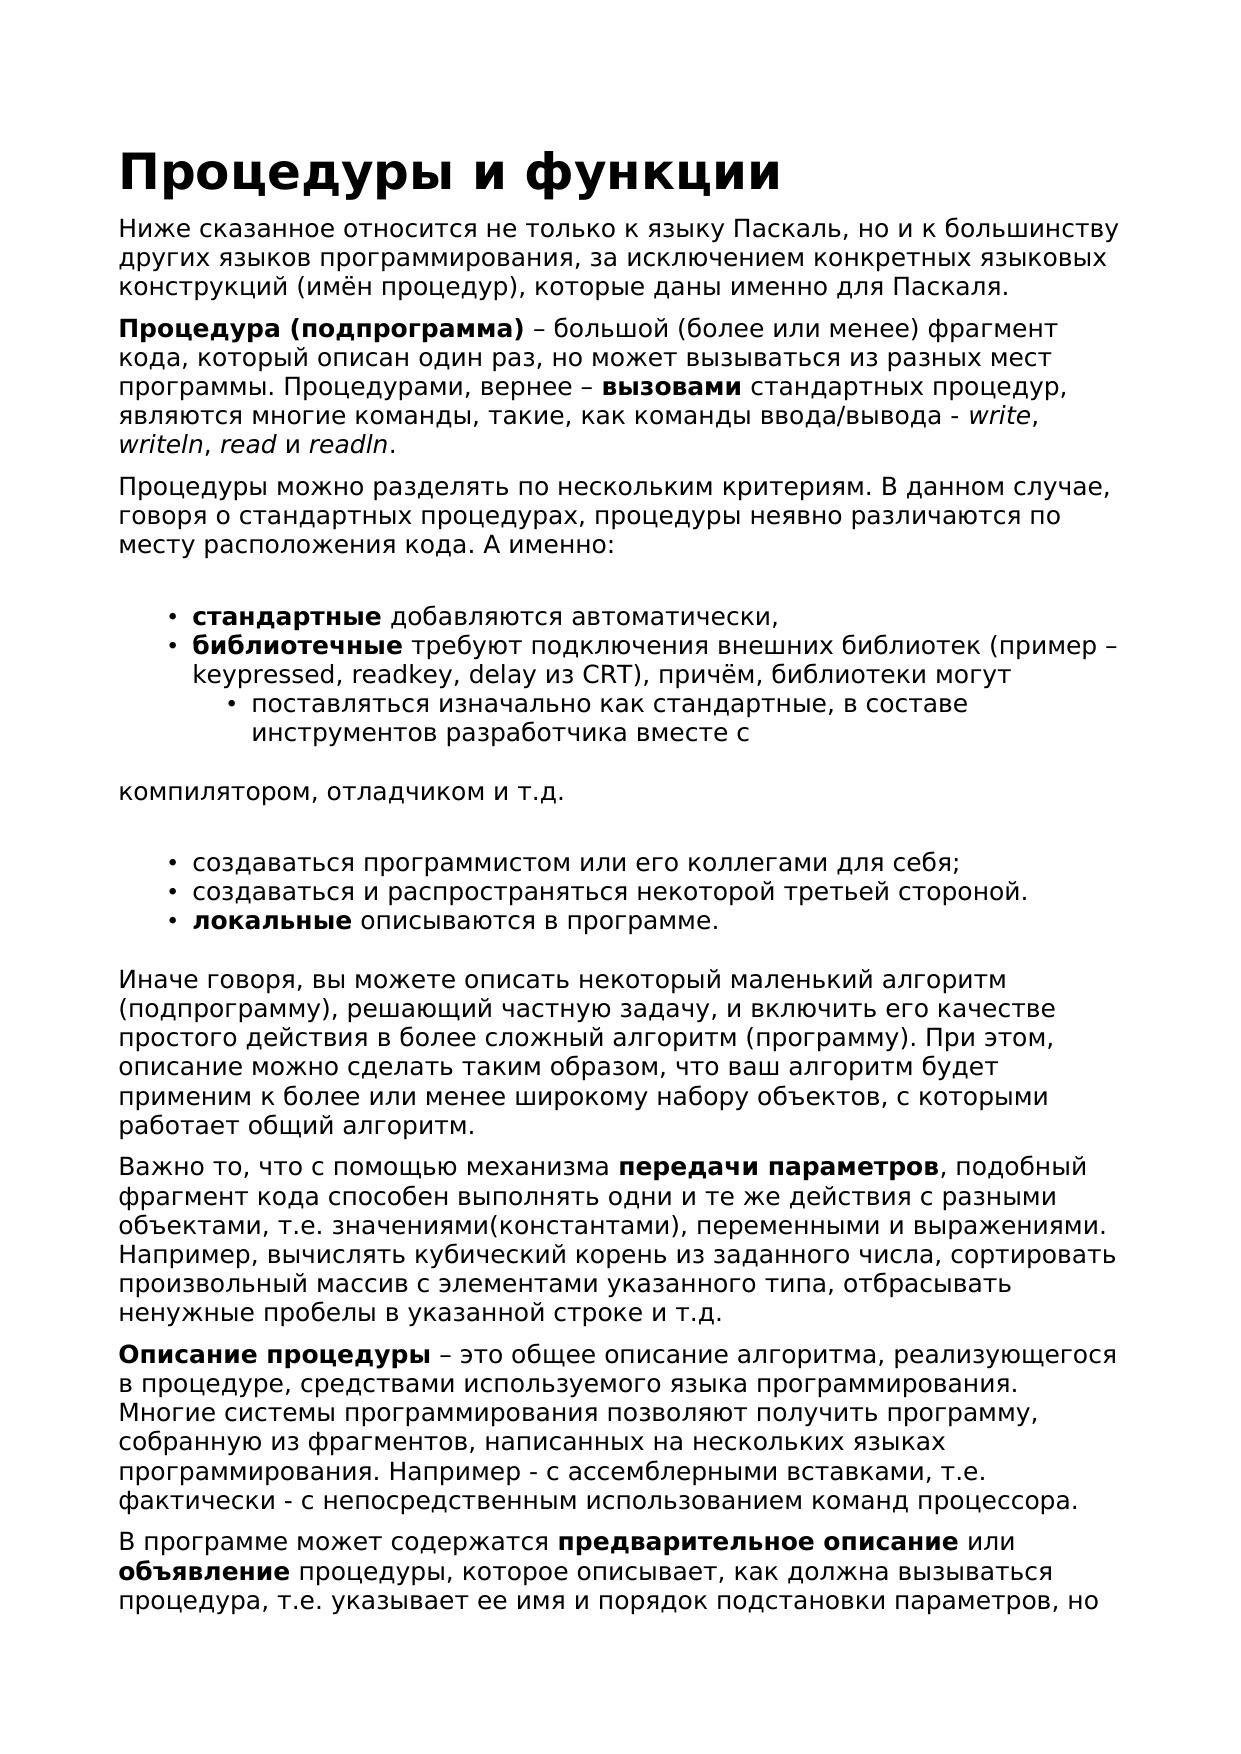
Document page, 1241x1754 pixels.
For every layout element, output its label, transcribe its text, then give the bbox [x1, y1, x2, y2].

list создаваться и распространяться некоторой третьей стороной. [177, 877, 1122, 906]
list локальные описываются в программе. [177, 906, 1122, 936]
text Процедуры можно разделять по нескольким критериям. В данном случае, говоря о стандартных процедурах, процедуры неявно различаются по месту расположения кода. А именно: [118, 472, 1122, 560]
list стандартные добавляются автоматически, [177, 602, 1122, 631]
text Иначе говоря, вы можете описать некоторый маленький алгоритм (подпрограмму), решающий частную задачу, и включить его качестве простого действия в более сложный алгоритм (программу). При этом, описание можно сделать таким образом, что ваш алгоритм будет применим к более или менее широкому набору объектов, с которыми работает общий алгоритм. [118, 965, 1122, 1140]
text Процедура (подпрограмма) – большой (более или менее) фрагмент кода, который описан один раз, но может вызываться из разных мест программы. Процедурами, вернее – вызовами стандартных процедур, являются многие команды, такие, как команды ввода/вывода - write, writeln, read и readln. [118, 314, 1122, 460]
text Важно то, что с помощью механизма передачи параметров, подобный фрагмент кода способен выполнять одни и те же действия с разными объектами, т.е. значениями(константами), переменными и выражениями. Например, вычислять кубический корень из заданного числа, сортировать произвольный массив с элементами указанного типа, отбрасывать ненужные пробелы в указанной строке и т.д. [118, 1153, 1122, 1328]
text В программе может содержатся предварительное описание или объявление процедуры, которое описывает, как должна вызываться процедура, т.е. указывает ее имя и порядок подстановки параметров, но [118, 1528, 1122, 1615]
list библиотечные требуют подключения внешних библиотек (пример – keypressed, readkey, delay из CRT), причём, библиотеки могут [177, 631, 1122, 689]
list поставляться изначально как стандартные, в составе инструментов разработчика вместе с [236, 689, 1122, 747]
subtitle Процедуры и функции [118, 143, 1122, 201]
text компилятором, отладчиком и т.д. [118, 777, 1122, 806]
text Описание процедуры – это общее описание алгоритма, реализующегося в процедуре, средствами используемого языка программирования. Многие системы программирования позволяют получить программу, собранную из фрагментов, написанных на нескольких языках программирования. Например - с ассемблерными вставками, т.е. фактически - с непосредственным использованием команд процессора. [118, 1340, 1122, 1515]
text Ниже сказанное относится не только к языку Паскаль, но и к большинству других языков программирования, за исключением конкретных языковых конструкций (имён процедур), которые даны именно для Паскаля. [118, 214, 1122, 301]
list создаваться программистом или его коллегами для себя; [177, 848, 1122, 877]
